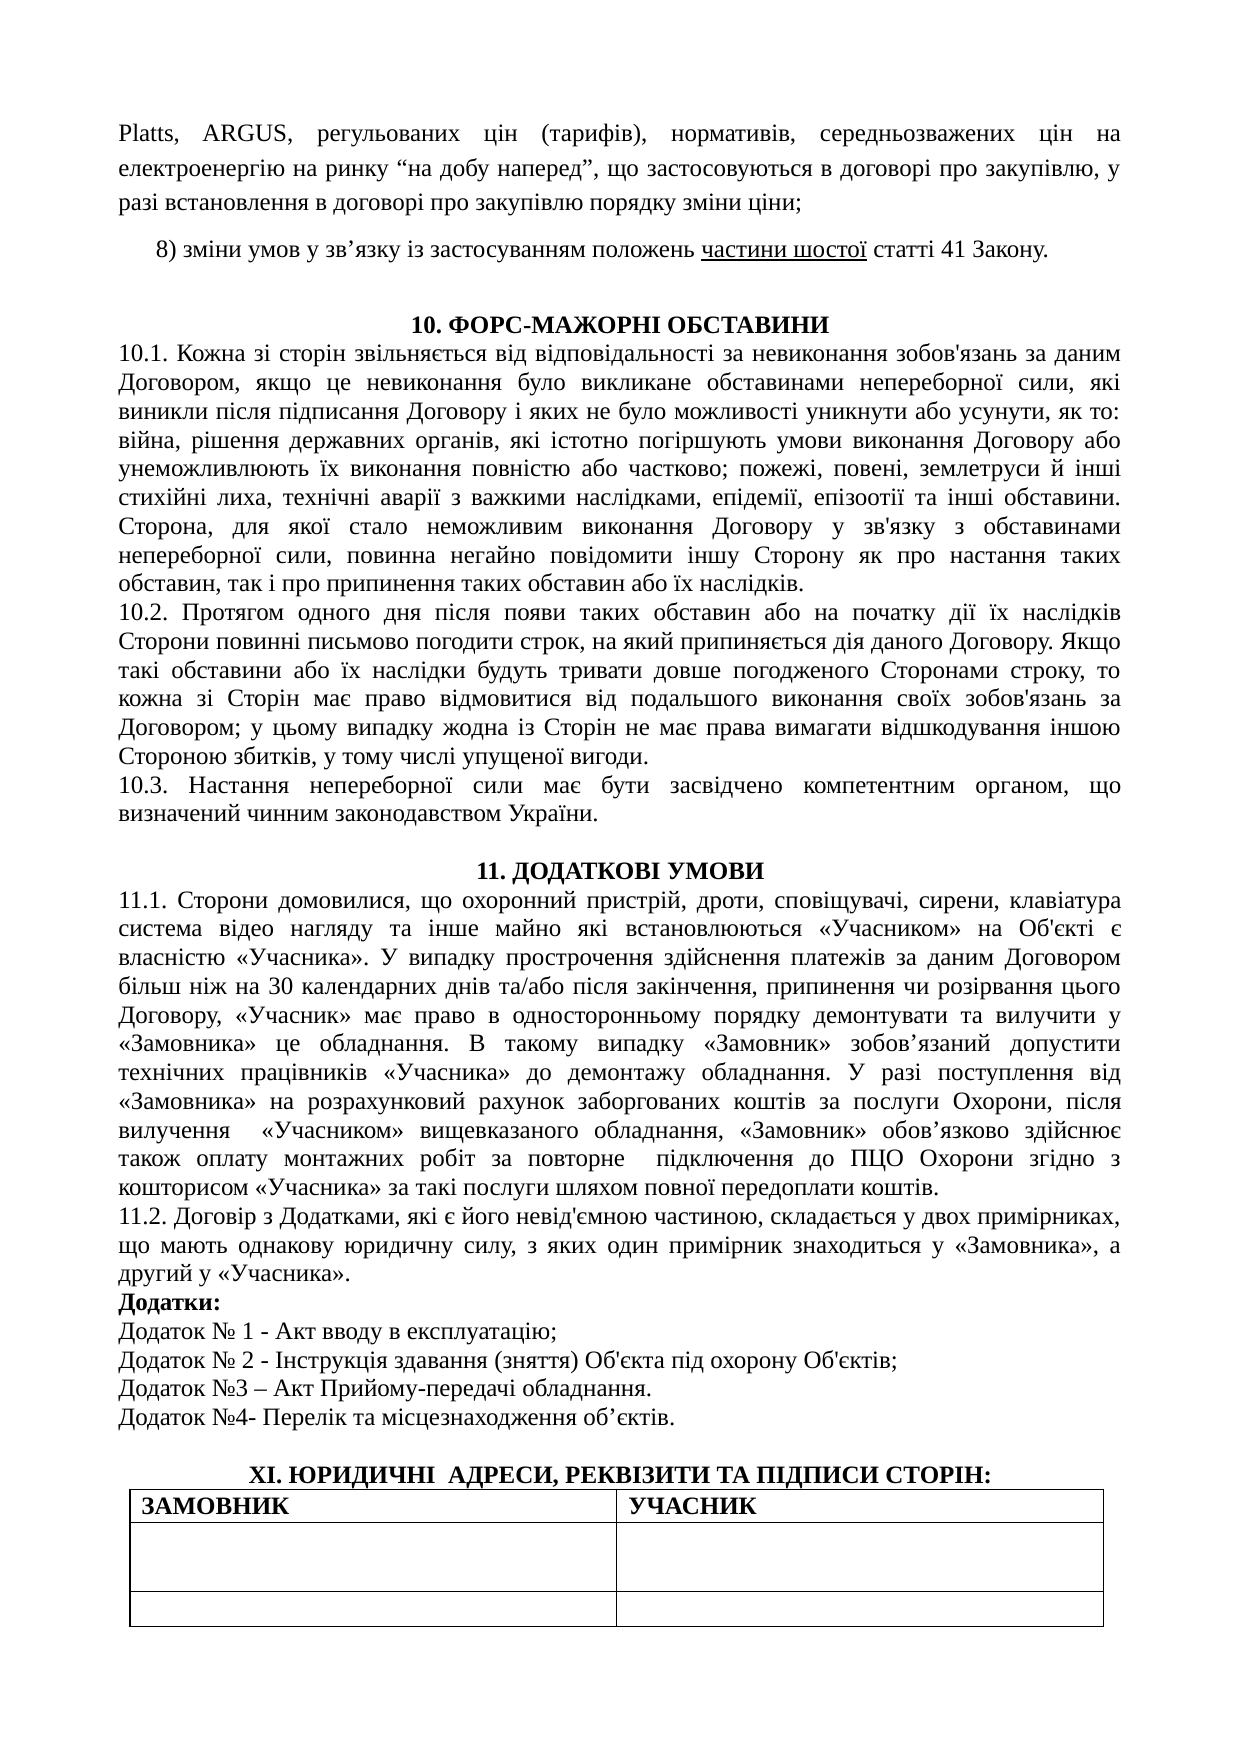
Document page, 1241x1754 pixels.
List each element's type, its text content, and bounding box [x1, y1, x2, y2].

text Platts, ARGUS, регульованих цін (тарифів), нормативів, середньозважених цін на електроенергію на ринку “на добу наперед”, що застосовуються в договорі про закупівлю, у разі встановлення в договорі про закупівлю порядку зміни ціни; [118, 118, 1122, 216]
text 11.1. Сторони домовилися, що охоронний пристрій, дроти, сповіщувачі, сирени, клавіатура система відео нагляду та інше майно які встановлюються «Учасником» на Об'єкті є власністю «Учасника». У випадку прострочення здійснення платежів за даним Договором більш ніж на 30 календарних днів та/або після закінчення, припинення чи розірвання цього Договору, «Учасник» має право в односторонньому порядку демонтувати та вилучити у «Замовника» це обладнання. В такому випадку «Замовник» зобов’язаний допустити технічних працівників «Учасника» до демонтажу обладнання. У разі поступлення від «Замовника» на розрахунковий рахунок заборгованих коштів за послуги Охорони, після вилучення «Учасником» вищевказаного обладнання, «Замовник» обов’язково здійснює також оплату монтажних робіт за повторне підключення до ПЦО Охорони згідно з кошторисом «Учасника» за такі послуги шляхом повної передоплати коштів. [118, 885, 1122, 1201]
text Додаток №3 – Акт Прийому-передачі обладнання. [118, 1373, 1122, 1402]
table_header ЗАМОВНИК [131, 1490, 616, 1522]
text 10.2. Протягом одного дня після появи таких обставин або на початку дії їх наслідків Сторони повинні письмово погодити строк, на який припиняється дія даного Договору. Якщо такі обставини або їх наслідки будуть тривати довше погодженого Сторонами строку, то кожна зі Сторін має право відмовитися від подальшого виконання своїх зобов'язань за Договором; у цьому випадку жодна із Сторін не має права вимагати відшкодування іншою Стороною збитків, у тому числі упущеної вигоди. [118, 597, 1122, 770]
table_cell [617, 1592, 1103, 1626]
table_header УЧАСНИК [617, 1490, 1103, 1522]
text XI. ЮРИДИЧНІ АДРЕСИ, РЕКВІЗИТИ ТА ПІДПИСИ СТОРІН: [118, 1460, 1122, 1488]
table_cell [131, 1523, 616, 1591]
text Додатки: [118, 1287, 1122, 1316]
text 10.3. Настання непереборної сили має бути засвідчено компетентним органом, що визначений чинним законодавством України. [118, 770, 1122, 827]
text Додаток № 1 - Акт вводу в експлуатацію; [118, 1316, 1122, 1345]
table_cell [617, 1523, 1103, 1591]
text 11.2. Договір з Додатками, які є його невід'ємною частиною, складається у двох примірниках, що мають однакову юридичну силу, з яких один примірник знаходиться у «Замовника», а другий у «Учасника». [118, 1201, 1122, 1287]
text Додаток № 2 - Інструкція здавання (зняття) Об'єкта під охорону Об'єктів; [118, 1345, 1122, 1373]
text Додаток №4- Перелік та місцезнаходження об’єктів. [118, 1402, 1122, 1431]
text 11. ДОДАТКОВІ УМОВИ [118, 856, 1122, 885]
text 10.1. Кожна зі сторін звільняється від відповідальності за невиконання зобов'язань за даним Договором, якщо це невиконання було викликане обставинами непереборної сили, які виникли після підписання Договору і яких не було можливості уникнути або усунути, як то: війна, рішення державних органів, які істотно погіршують умови виконання Договору або унеможливлюють їх виконання повністю або частково; пожежі, повені, землетруси й інші стихійні лиха, технічні аварії з важкими наслідками, епідемії, епізоотії та інші обставини. Сторона, для якої стало неможливим виконання Договору у зв'язку з обставинами непереборної сили, повинна негайно повідомити іншу Сторону як про настання таких обставин, так і про припинення таких обставин або їх наслідків. [118, 338, 1122, 597]
text 10. ФОРС-МАЖОРНІ ОБСТАВИНИ [118, 310, 1122, 338]
text 8) зміни умов у зв’язку із застосуванням положень частини шостої статті 41 Закону. [118, 234, 1122, 263]
table_cell [131, 1592, 616, 1626]
